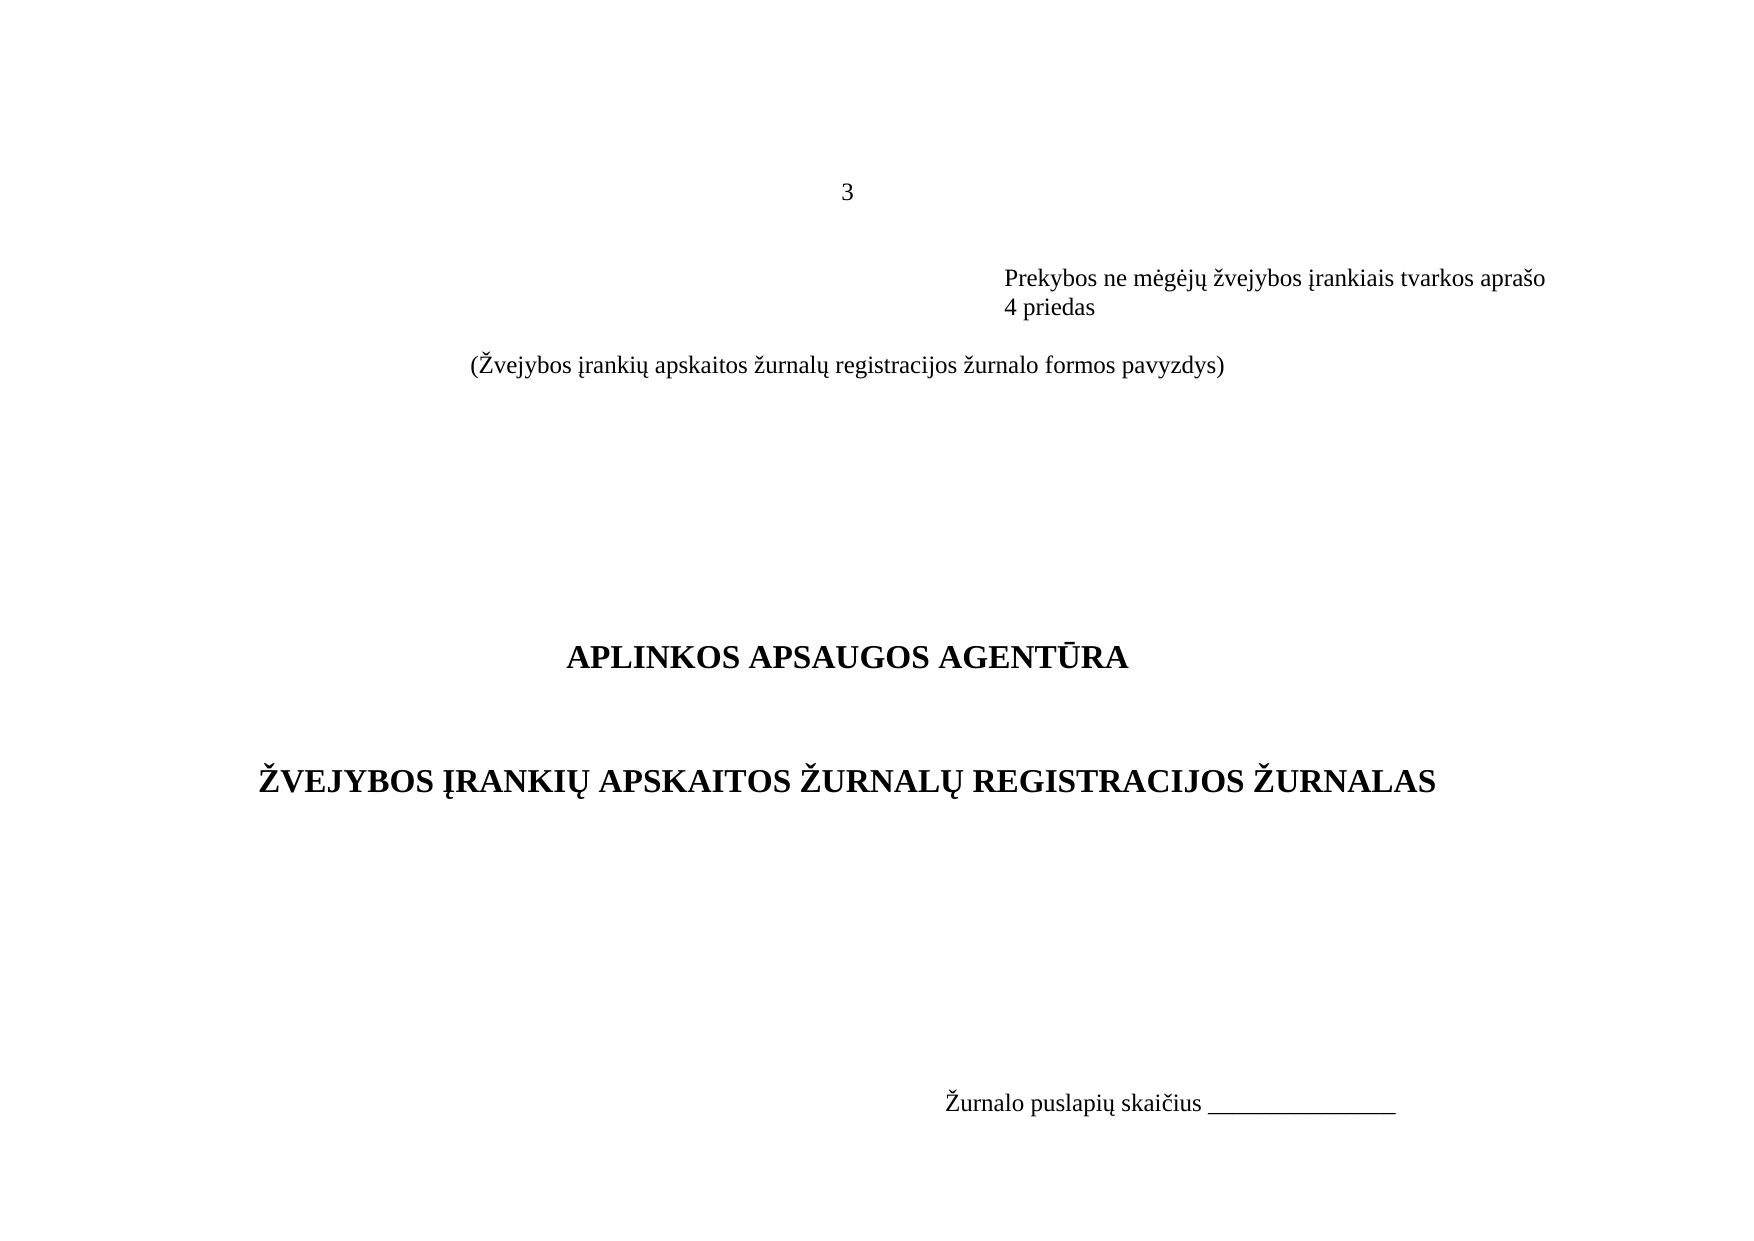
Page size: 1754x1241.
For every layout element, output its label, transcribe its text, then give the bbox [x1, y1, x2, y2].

text 4 priedas [118, 292, 1577, 321]
text ŽVEJYBOS ĮRANKIŲ APSKAITOS ŽURNALŲ REGISTRACIJOS ŽURNALAS [118, 762, 1577, 800]
text APLINKOS APSAUGOS AGENTŪRA [118, 637, 1577, 676]
text Žurnalo puslapių skaičius _______________ [118, 1088, 1577, 1116]
text Prekybos ne mėgėjų žvejybos įrankiais tvarkos aprašo [118, 263, 1577, 292]
text (Žvejybos įrankių apskaitos žurnalų registracijos žurnalo formos pavyzdys) [118, 350, 1577, 378]
